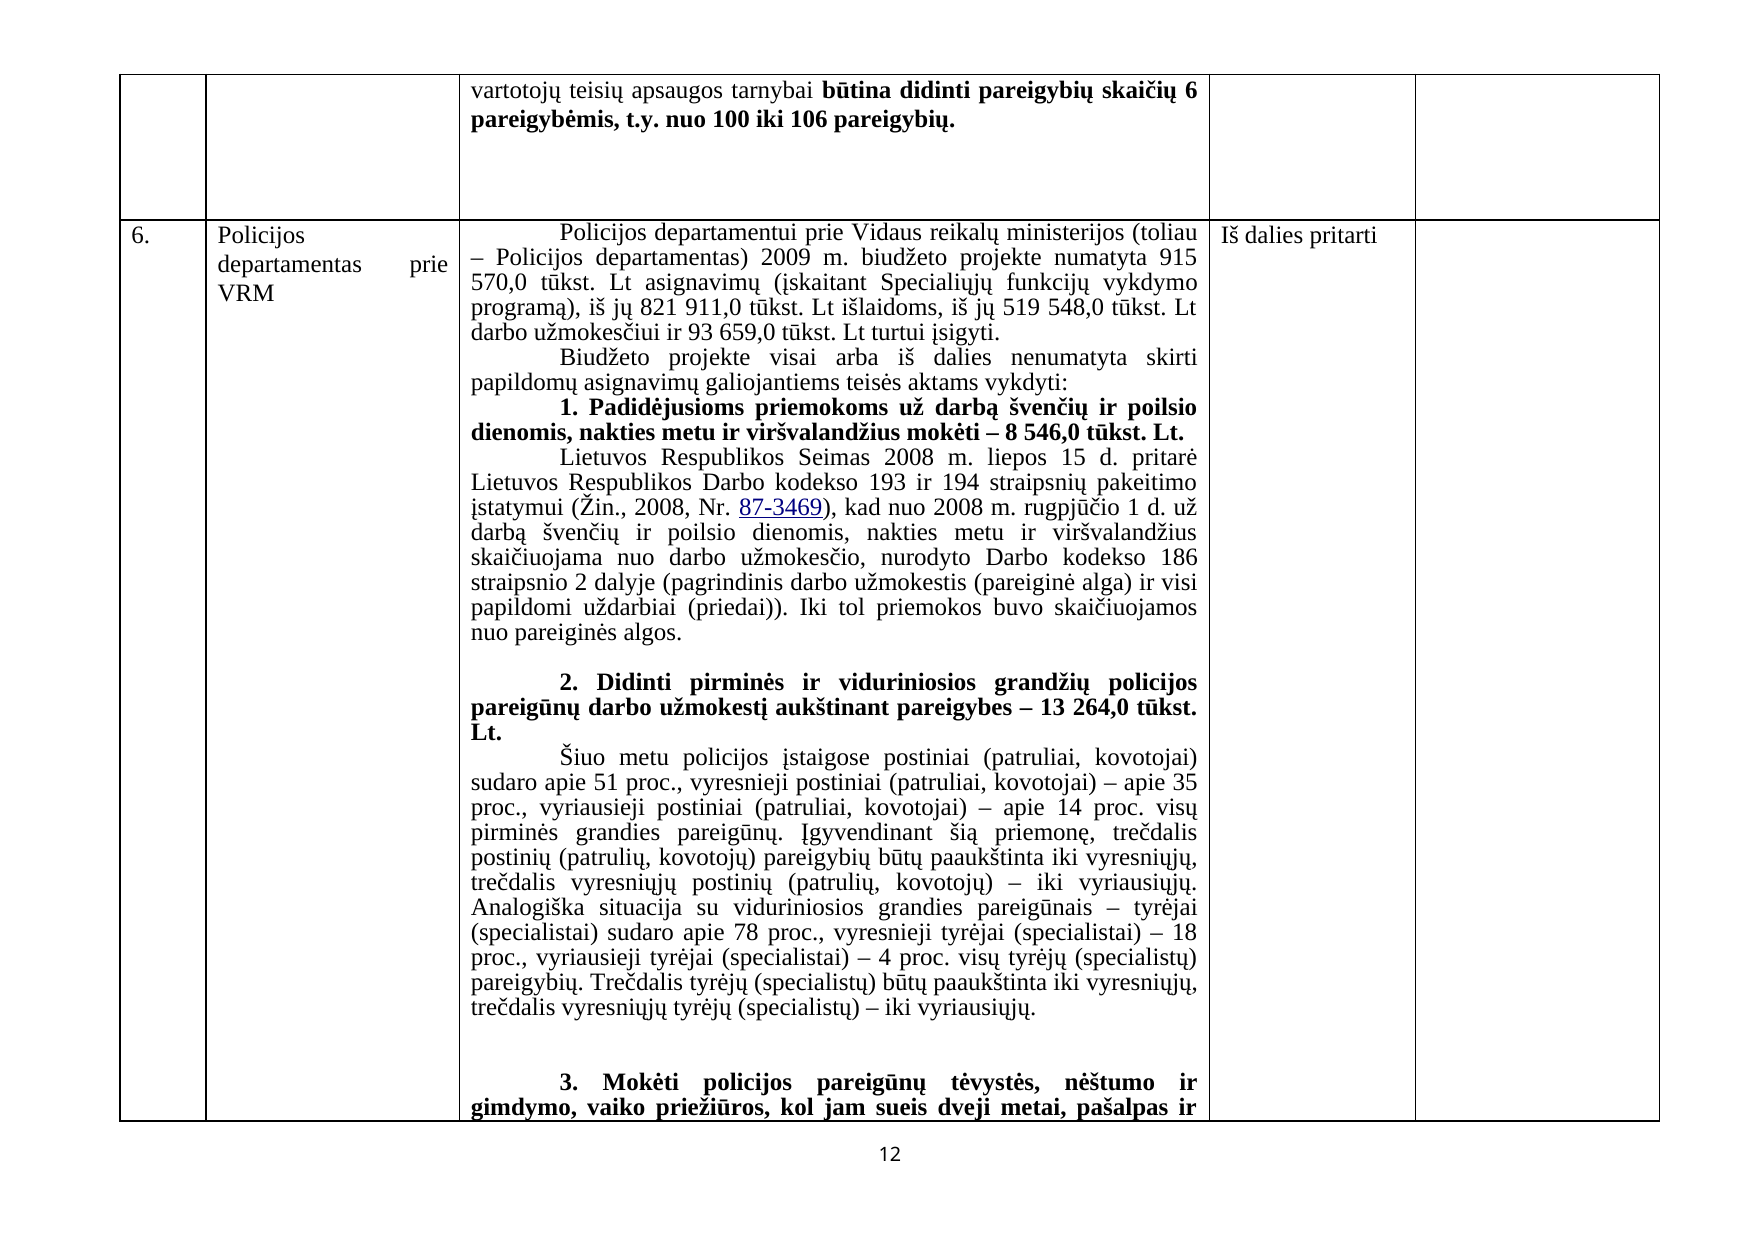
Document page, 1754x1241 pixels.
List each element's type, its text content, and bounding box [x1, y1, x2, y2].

table_cell [1210, 75, 1415, 219]
table_cell [1416, 221, 1659, 1120]
table_cell [121, 75, 205, 219]
table_cell [1416, 75, 1659, 219]
table_cell Policijos departamentas prie VRM [207, 221, 459, 1120]
table_cell 6. [121, 221, 205, 1120]
table_cell Iš dalies pritarti [1210, 221, 1415, 1120]
table_cell [207, 75, 459, 219]
table_cell Policijos departamentui prie Vidaus reikalų ministerijos (toliau – Policijos departamentas) 2009 m. biudžeto projekte numatyta 915 570,0 tūkst. Lt asignavimų (įskaitant Specialiųjų funkcijų vykdymo programą), iš jų 821 911,0 tūkst. Lt išlaidoms, iš jų 519 548,0 tūkst. Lt darbo užmokesčiui ir 93 659,0 tūkst. Lt turtui įsigyti. Biudžeto projekte visai arba iš dalies nenumatyta skirti papildomų asignavimų galiojantiems teisės aktams vykdyti: 1. Padidėjusioms priemokoms už darbą švenčių ir poilsio dienomis, nakties metu ir viršvalandžius mokėti – 8 546,0 tūkst. Lt. Lietuvos Respublikos Seimas 2008 m. liepos 15 d. pritarė Lietuvos Respublikos Darbo kodekso 193 ir 194 straipsnių pakeitimo įstatymui (Žin., 2008, Nr. 87-3469), kad nuo 2008 m. rugpjūčio 1 d. už darbą švenčių ir poilsio dienomis, nakties metu ir viršvalandžius skaičiuojama nuo darbo užmokesčio, nurodyto Darbo kodekso 186 straipsnio 2 dalyje (pagrindinis darbo užmokestis (pareiginė alga) ir visi papildomi uždarbiai (priedai)). Iki tol priemokos buvo skaičiuojamos nuo pareiginės algos. 2. Didinti pirminės ir viduriniosios grandžių policijos pareigūnų darbo užmokestį aukštinant pareigybes – 13 264,0 tūkst. Lt. Šiuo metu policijos įstaigose postiniai (patruliai, kovotojai) sudaro apie 51 proc., vyresnieji postiniai (patruliai, kovotojai) – apie 35 proc., vyriausieji postiniai (patruliai, kovotojai) – apie 14 proc. visų pirminės grandies pareigūnų. Įgyvendinant šią priemonę, trečdalis postinių (patrulių, kovotojų) pareigybių būtų paaukštinta iki vyresniųjų, trečdalis vyresniųjų postinių (patrulių, kovotojų) – iki vyriausiųjų. Analogiška situacija su viduriniosios grandies pareigūnais – tyrėjai (specialistai) sudaro apie 78 proc., vyresnieji tyrėjai (specialistai) – 18 proc., vyriausieji tyrėjai (specialistai) – 4 proc. visų tyrėjų (specialistų) pareigybių. Trečdalis tyrėjų (specialistų) būtų paaukštinta iki vyresniųjų, trečdalis vyresniųjų tyrėjų (specialistų) – iki vyriausiųjų. 3. Mokėti policijos pareigūnų tėvystės, nėštumo ir gimdymo, vaiko priežiūros, kol jam sueis dveji metai, pašalpas ir [460, 221, 1209, 1120]
table_cell vartotojų teisių apsaugos tarnybai būtina didinti pareigybių skaičių 6 pareigybėmis, t.y. nuo 100 iki 106 pareigybių. [460, 75, 1209, 219]
